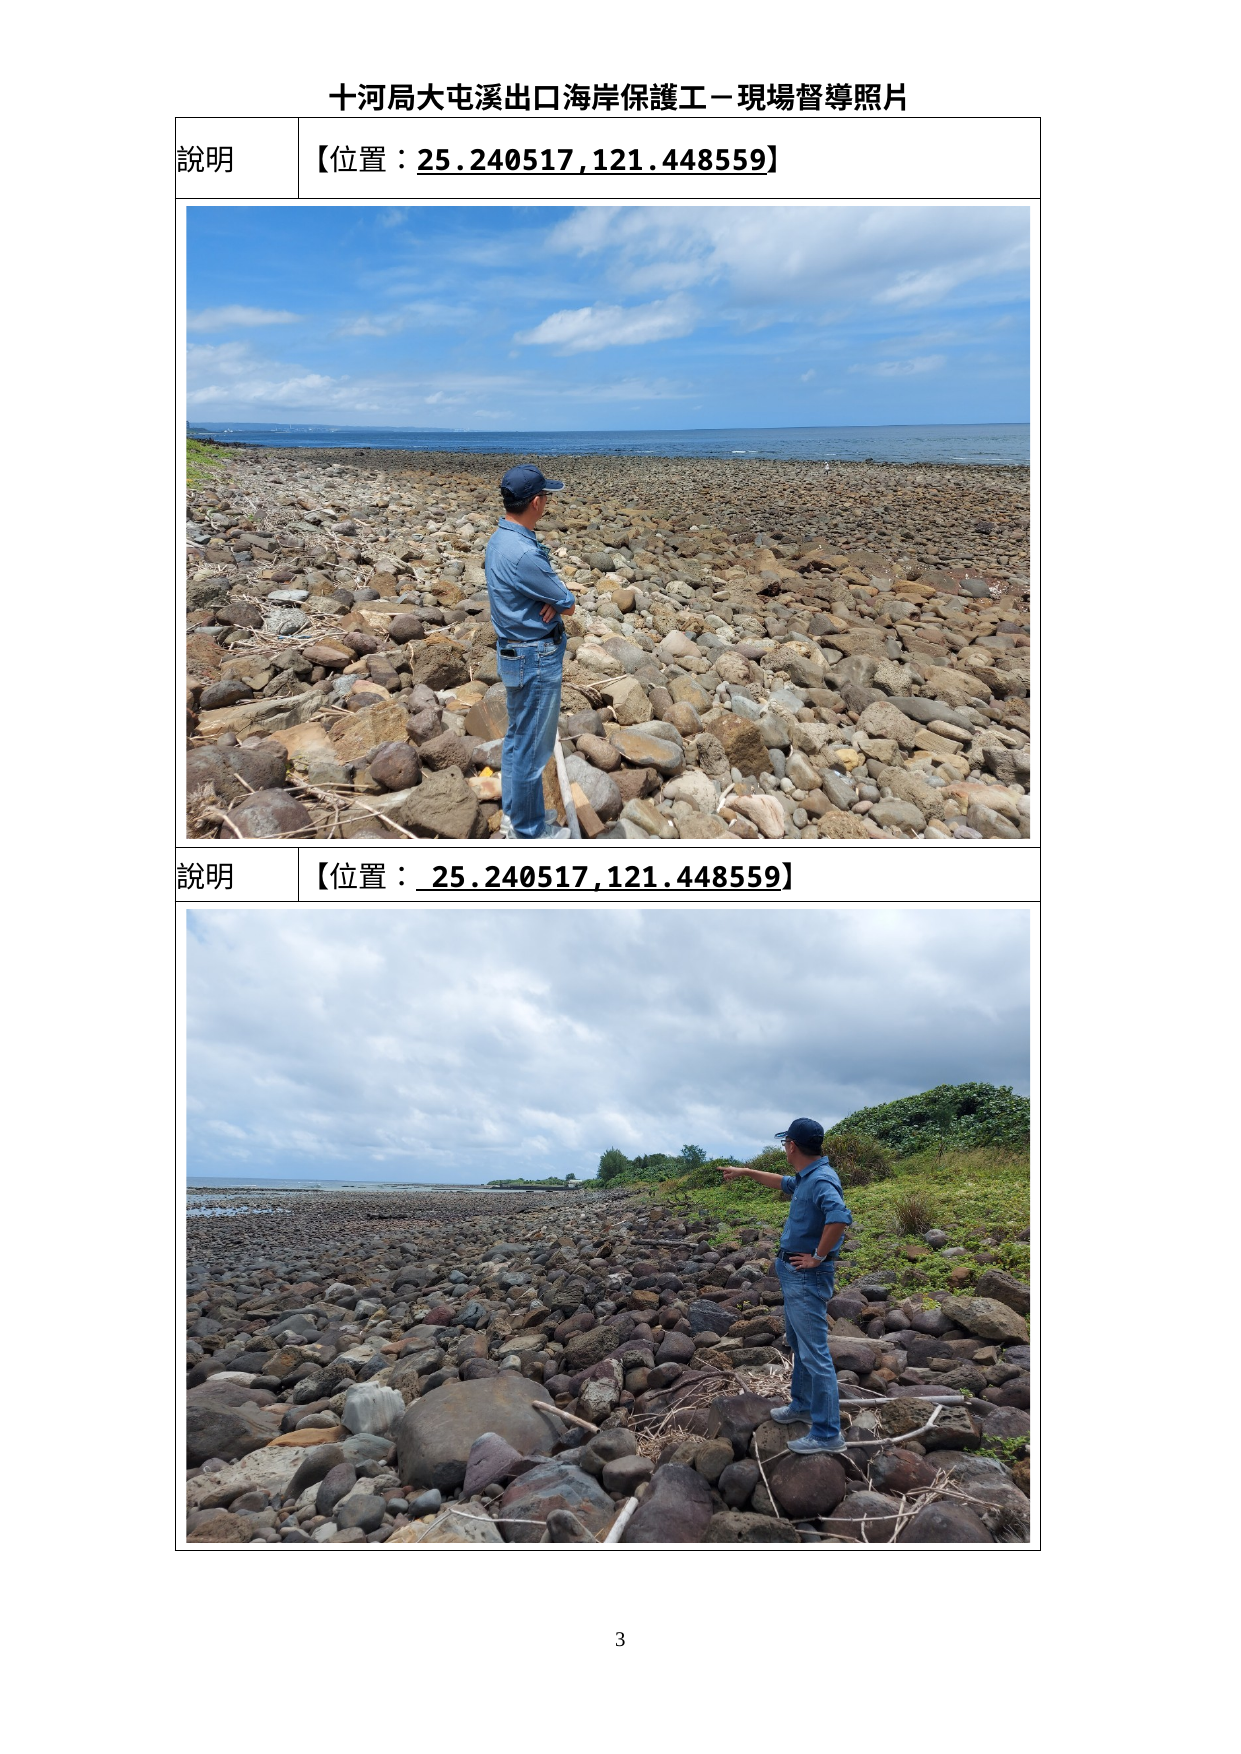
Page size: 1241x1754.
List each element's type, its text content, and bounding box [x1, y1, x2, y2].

table_cell 【位置： 25.240517,121.448559】 [299, 848, 1040, 901]
table_cell [176, 199, 1040, 847]
table_header 【位置：25.240517,121.448559】 [299, 118, 1040, 197]
text 十河局大屯溪出口海岸保護工－現場督導照片 [187, 75, 1053, 117]
table_cell 說明 [176, 848, 298, 901]
table_header 說明 [176, 118, 298, 197]
table_cell [176, 902, 1040, 1550]
